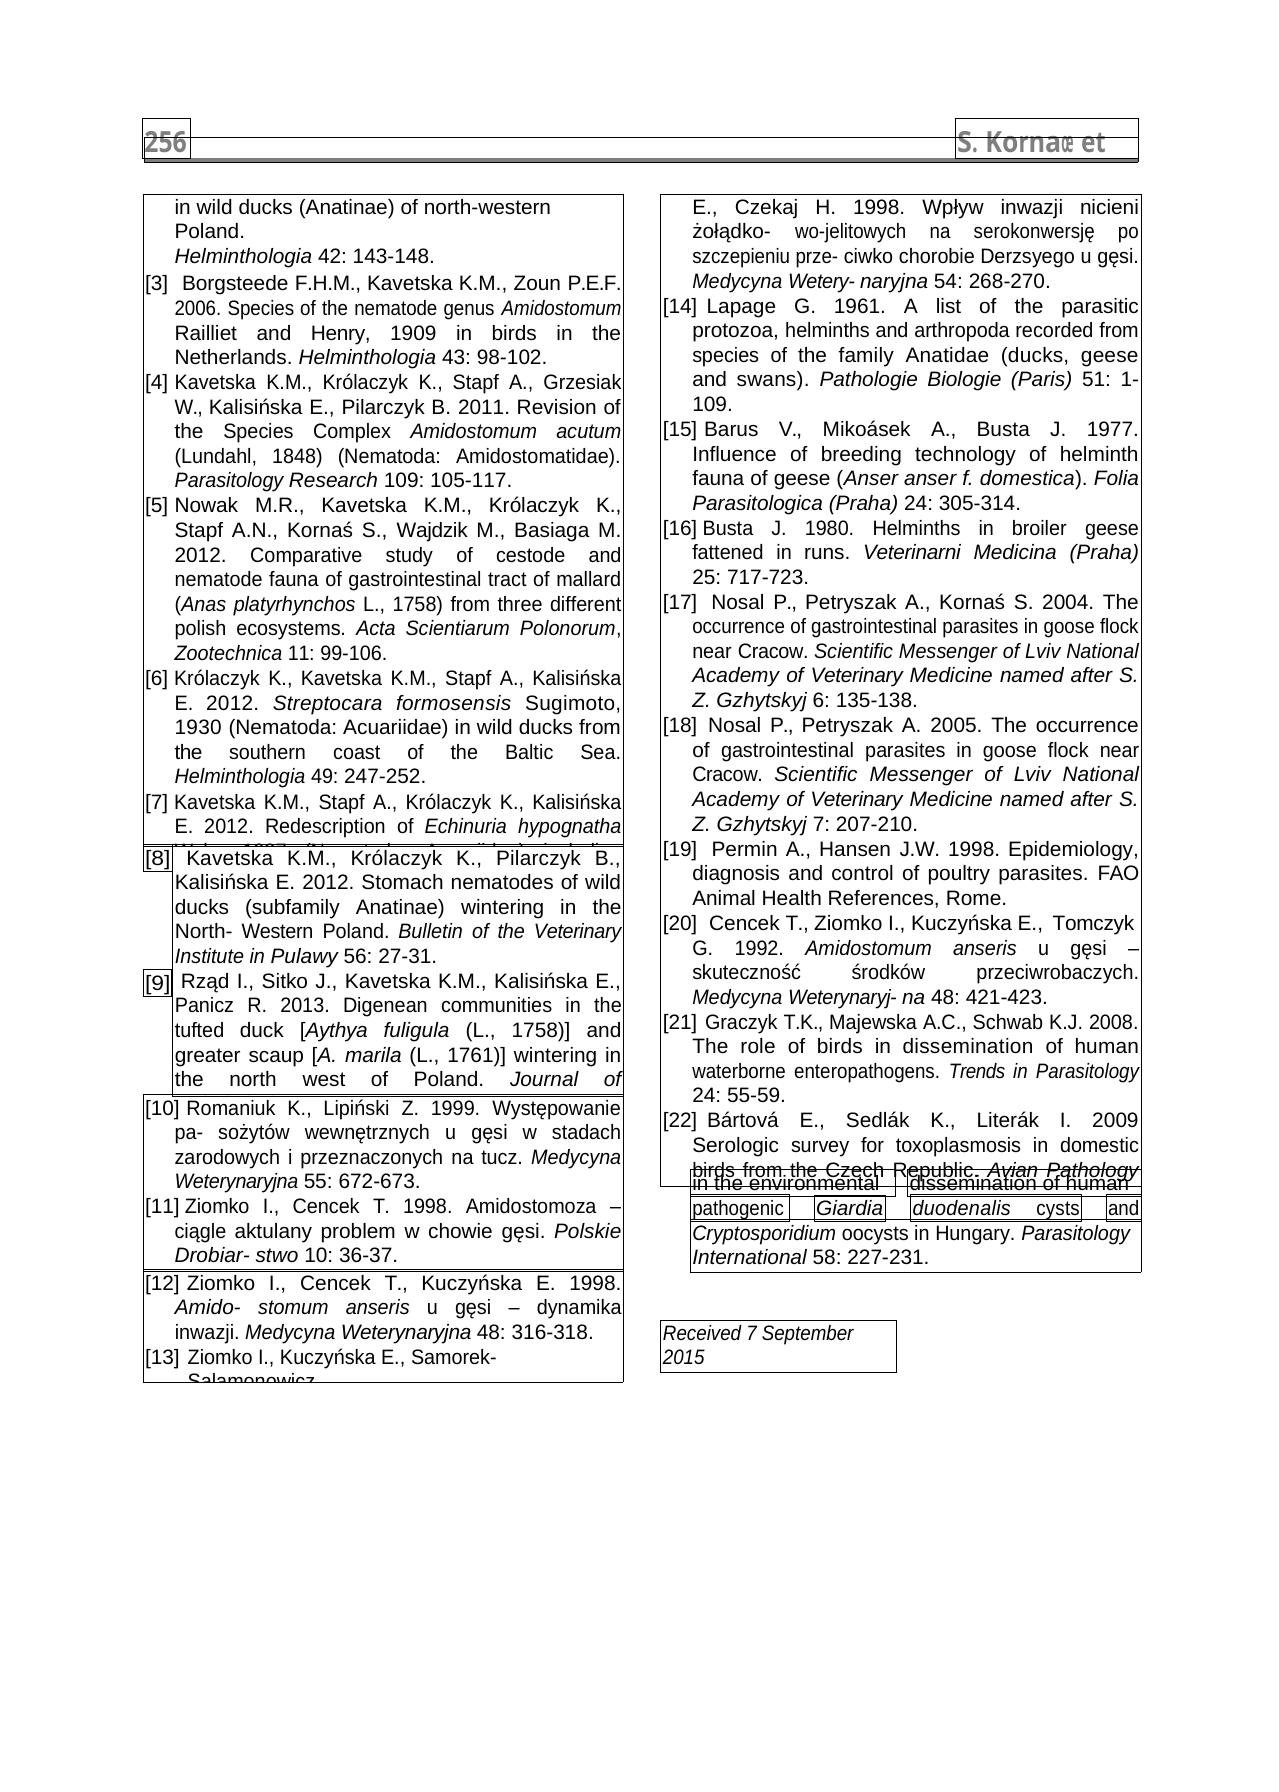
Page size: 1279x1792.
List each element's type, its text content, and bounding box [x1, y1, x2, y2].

text pathogenic [692, 1196, 789, 1219]
text Kavetska K.M., Królaczyk K., Pilarczyk B., Kalisińska E. 2012. Stomach nematodes of wild ducks (subfamily Anatinae) wintering in the North- Western Poland. Bulletin of the Veterinary Institute in Pulawy 56: 27-31. [174, 845, 621, 968]
text duodenalis cysts [912, 1196, 1081, 1219]
list Ziomko I., Cencek T., Kuczyńska E. 1998. Amido- stomum anseris u gęsi – dynamika inwazji. Medycyna Weterynaryjna 48: 316-318. [145, 1271, 621, 1344]
list Ziomko I., Cencek T. 1998. Amidostomoza – ciągle aktulany problem w chowie gęsi. Polskie Drobiar- stwo 10: 36-37. [145, 1194, 621, 1267]
list Nowak M.R., Kavetska K.M., Królaczyk K., Stapf A.N., Kornaś S., Wajdzik M., Basiaga M. 2012. Comparative study of cestode and nematode fauna of gastrointestinal tract of mallard (Anas platyrhynchos L., 1758) from three different polish ecosystems. Acta Scientiarum Polonorum, Zootechnica 11: 99-106. [145, 493, 621, 665]
text and [1108, 1196, 1141, 1219]
text S. Kornaœ et al. [957, 138, 1138, 158]
list Cencek T., Ziomko I., Kuczyńska E., Tomczyk [663, 911, 1141, 934]
text 256 [145, 138, 190, 158]
list Ziomko I., Kuczyńska E., Samorek-Salamonowicz [145, 1345, 623, 1382]
list Borgsteede F.H.M., Kavetska K.M., Zoun P.E.F. 2006. Species of the nematode genus Amidostomum Railliet and Henry, 1909 in birds in the Netherlands. Helminthologia 43: 98-102. [145, 269, 621, 369]
text [9] [145, 970, 171, 994]
list Kavetska K.M., Stapf A., Królaczyk K., Kalisińska E. 2012. Redescription of Echinuria hypognatha Wehr, 1937 (Nematoda; Acuariidae) including ecology and new hosts. Helminthologia 49: 82-86. [145, 789, 621, 844]
list Królaczyk K., Kavetska K.M., Stapf A., Kalisińska E. 2012. Streptocara formosensis Sugimoto, 1930 (Nematoda: Acuariidae) in wild ducks from the southern coast of the Baltic Sea. Helminthologia 49: 247-252. [145, 666, 621, 788]
list Graczyk T.K., Majewska A.C., Schwab K.J. 2008. The role of birds in dissemination of human waterborne enteropathogens. Trends in Parasitology 24: 55-59. [663, 1009, 1139, 1107]
text E., Czekaj H. 1998. Wpływ inwazji nicieni żołądko- wo-jelitowych na serokonwersję po szczepieniu prze- ciwko chorobie Derzsyego u gęsi. Medycyna Wetery- naryjna 54: 268-270. [692, 195, 1139, 292]
text Received 7 September 2015 [663, 1321, 896, 1368]
text G. 1992. Amidostomum anseris u gęsi – skuteczność środków przeciwrobaczych. Medycyna Weterynaryj- na 48: 421-423. [692, 936, 1139, 1009]
list Lapage G. 1961. A list of the parasitic protozoa, helminths and arthropoda recorded from species of the family Anatidae (ducks, geese and swans). Pathologie Biologie (Paris) 51: 1-109. [663, 293, 1139, 416]
list Permin A., Hansen J.W. 1998. Epidemiology, diagnosis and control of poultry parasites. FAO Animal Health References, Rome. [663, 836, 1139, 909]
text S. Kornaœ et al. [957, 122, 1138, 137]
list Romaniuk K., Lipiński Z. 1999. Występowanie pa- sożytów wewnętrznych u gęsi w stadach zarodowych i przeznaczonych na tucz. Medycyna Weterynaryjna 55: 672-673. [145, 1095, 621, 1193]
list Barus V., Mikoásek A., Busta J. 1977. Influence of breeding technology of helminth fauna of geese (Anser anser f. domestica). Folia Parasitologica (Praha) 24: 305-314. [663, 417, 1139, 514]
text in wild ducks (Anatinae) of north-western Poland. [174, 195, 623, 243]
list Kavetska K.M., Królaczyk K., Stapf A., Grzesiak W., Kalisińska E., Pilarczyk B. 2011. Revision of the Species Complex Amidostomum acutum (Lundahl, 1848) (Nematoda: Amidostomatidae). Parasitology Research 109: 105-117. [145, 370, 621, 492]
text Rząd I., Sitko J., Kavetska K.M., Kalisińska E., Panicz R. 2013. Digenean communities in the tufted duck [Aythya fuligula (L., 1758)] and greater scaup [A. marila (L., 1761)] wintering in the north west of Poland. Journal of Helminthology 87: 230-239. [174, 969, 621, 1094]
text Giardia [816, 1196, 885, 1219]
text 256 [144, 122, 190, 137]
text 256 [145, 138, 153, 148]
list Bártová E., Sedlák K., Literák I. 2009 Serologic survey for toxoplasmosis in domestic birds from the Czech Republic. Avian Pathology 38: 317-320. [663, 1108, 1139, 1186]
text Cryptosporidium oocysts in Hungary. Parasitology International 58: 227-231. [692, 1221, 1141, 1269]
list Nosal P., Petryszak A., Kornaś S. 2004. The occurrence of gastrointestinal parasites in goose flock near Cracow. Scientific Messenger of Lviv National Academy of Veterinary Medicine named after S. Z. Gzhytskyj 6: 135-138. [663, 589, 1139, 712]
list Nosal P., Petryszak A. 2005. The occurrence of gastrointestinal parasites in goose flock near Cracow. Scientific Messenger of Lviv National Academy of Veterinary Medicine named after S. Z. Gzhytskyj 7: 207-210. [663, 713, 1139, 835]
list Busta J. 1980. Helminths in broiler geese fattened in runs. Veterinarni Medicina (Praha) 25: 717-723. [663, 516, 1139, 589]
text dissemination of human [909, 1171, 1141, 1194]
text in the environmental [692, 1171, 895, 1194]
text Helminthologia 42: 143-148. [174, 244, 623, 268]
text [8] [145, 845, 172, 869]
